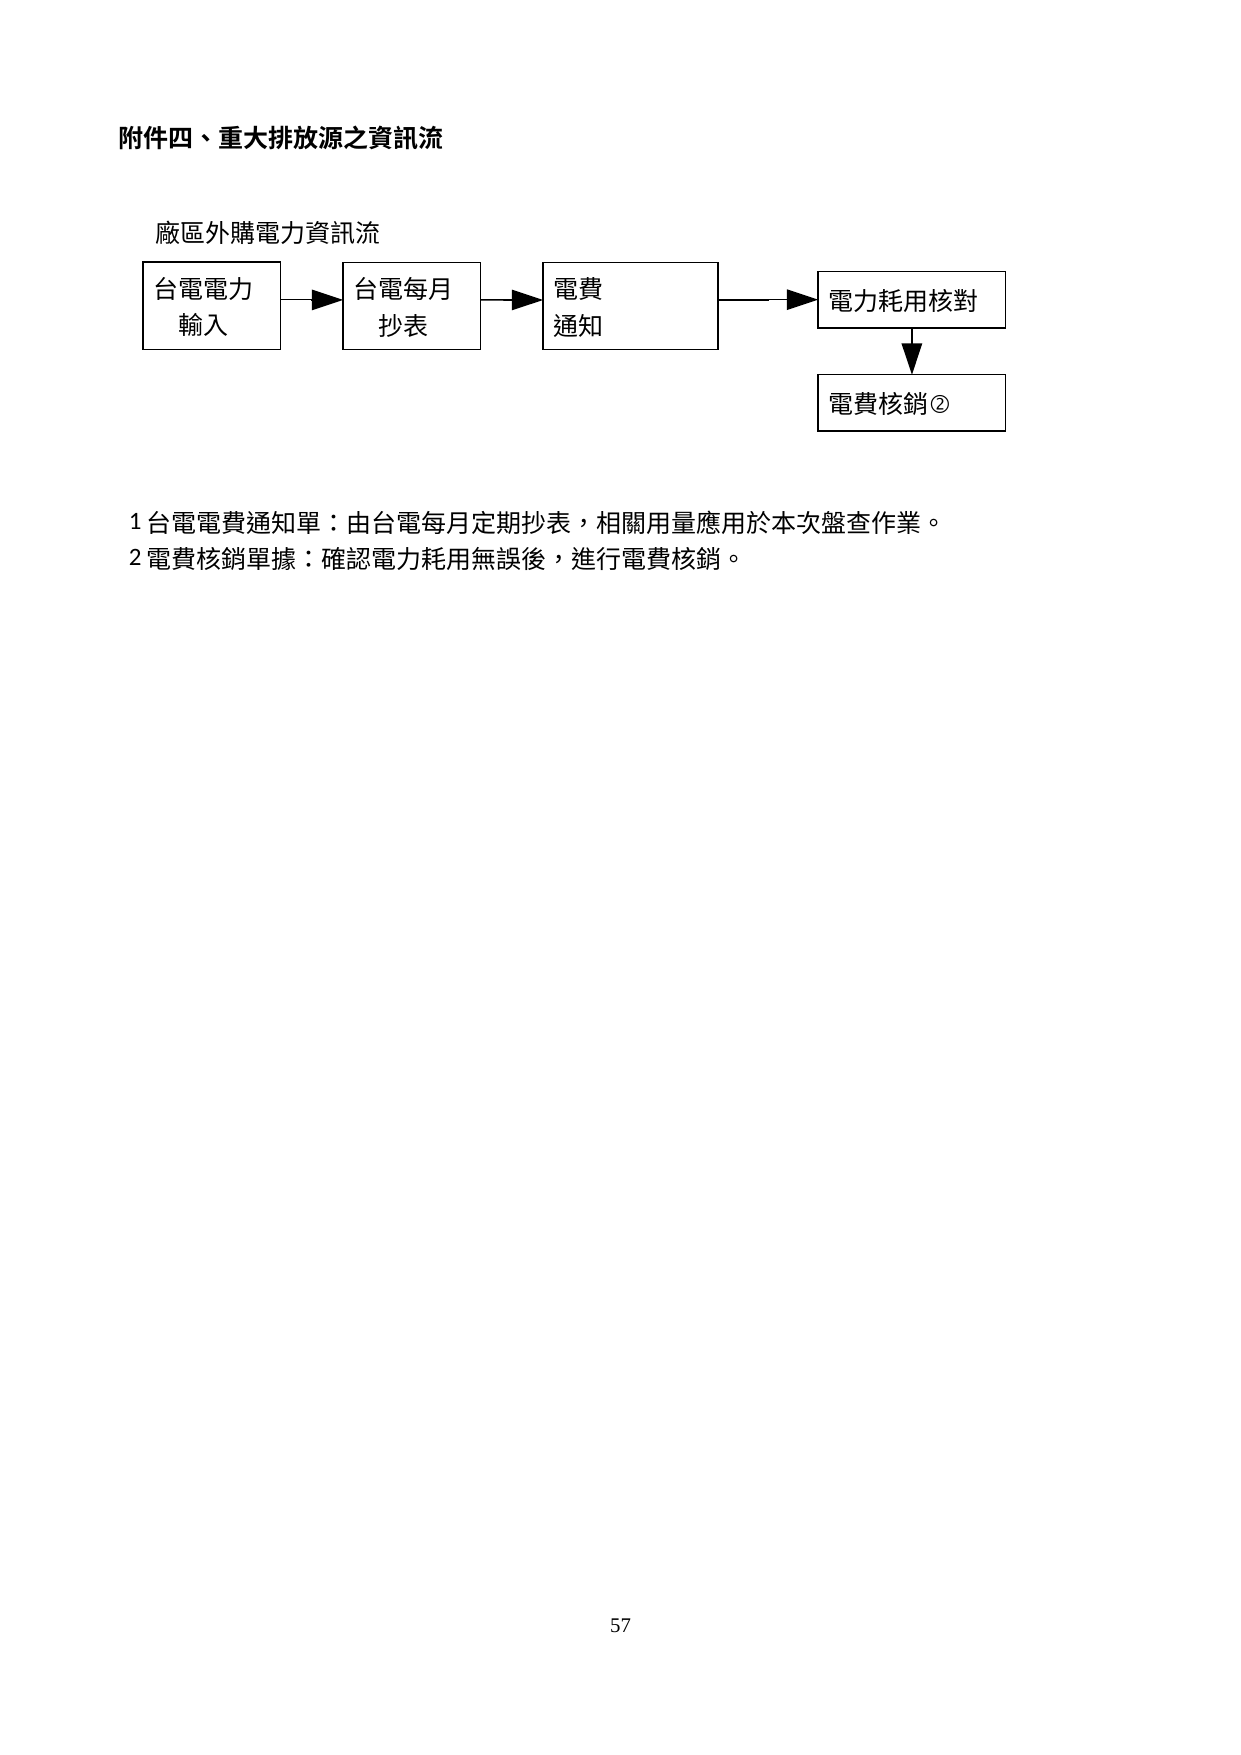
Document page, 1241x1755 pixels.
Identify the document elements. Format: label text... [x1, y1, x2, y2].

text 附件四、重大排放源之資訊流 [118, 118, 1125, 154]
text 廠區外購電力資訊流 [118, 213, 1125, 250]
